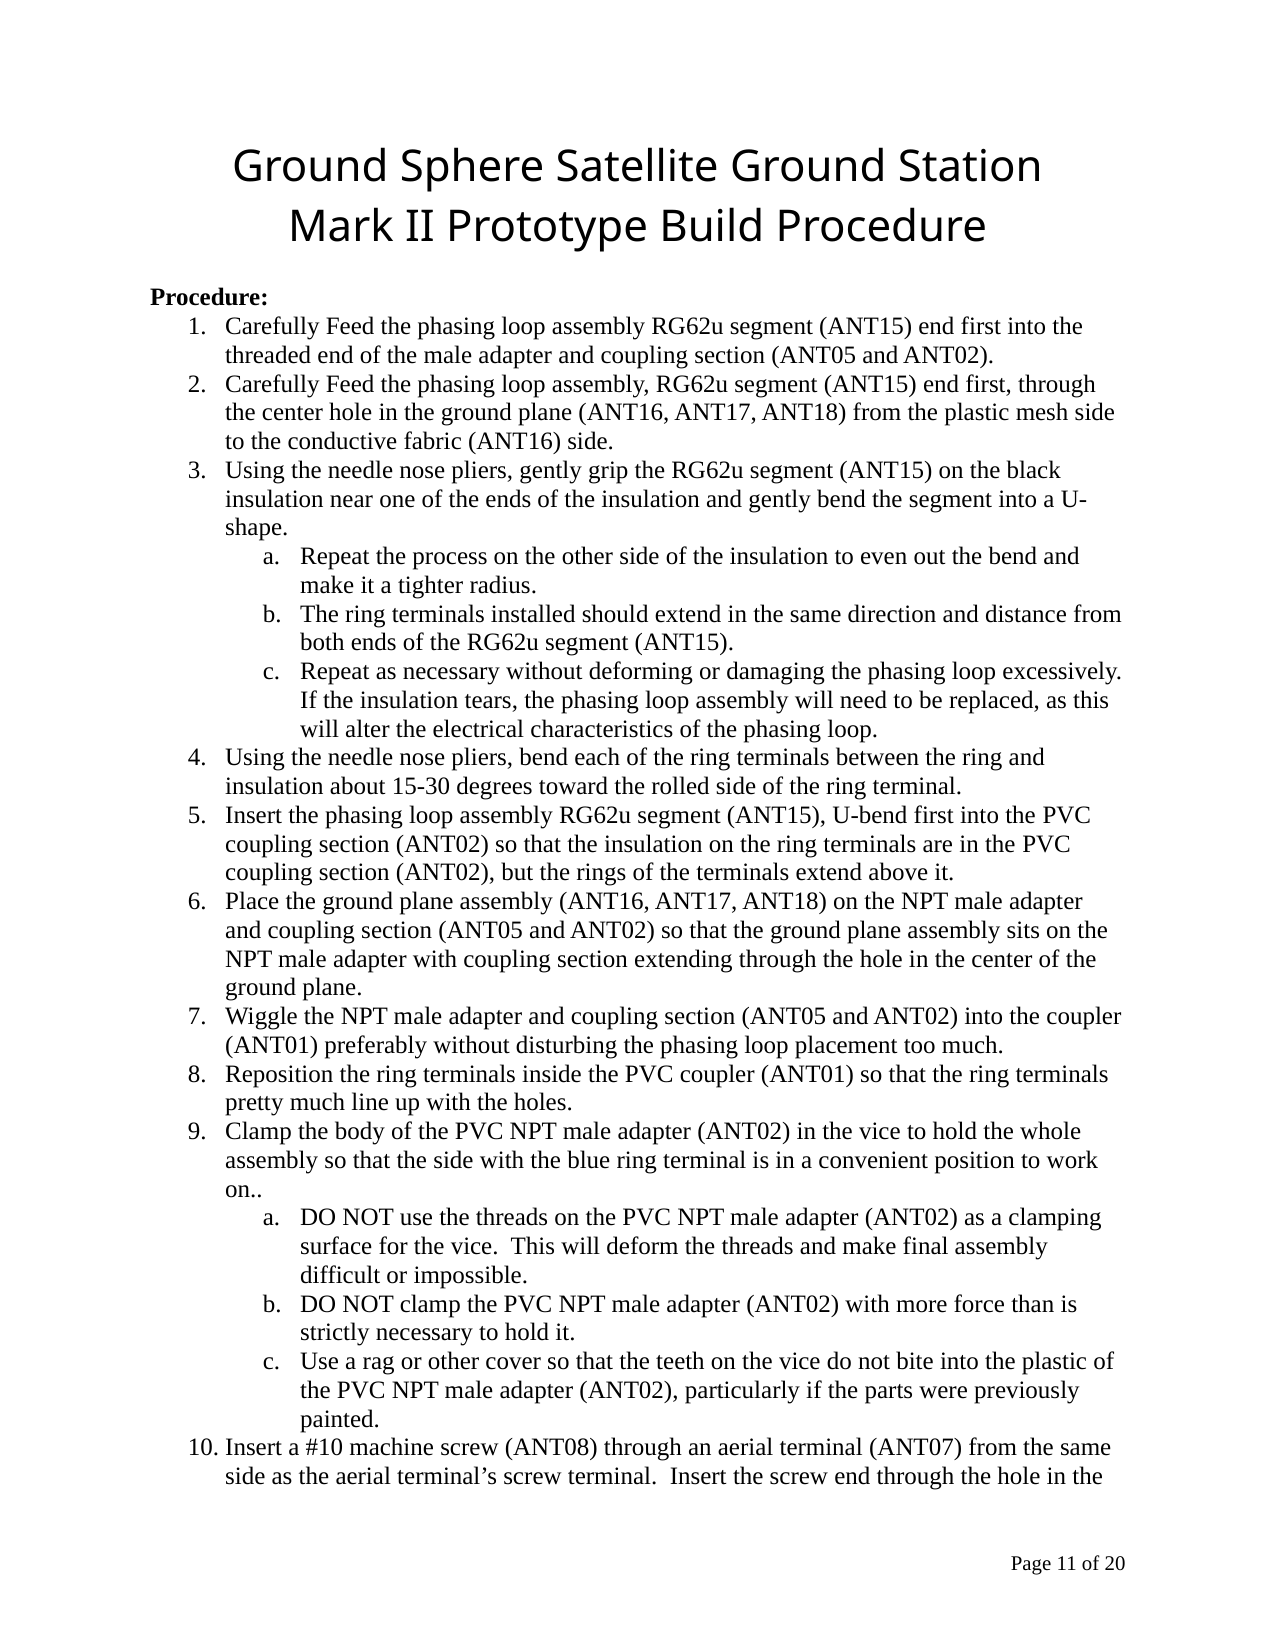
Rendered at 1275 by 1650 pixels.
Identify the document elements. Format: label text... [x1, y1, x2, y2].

list DO NOT clamp the PVC NPT male adapter (ANT02) with more force than is strictly necessary to hold it. [263, 1289, 1125, 1346]
list Clamp the body of the PVC NPT male adapter (ANT02) in the vice to hold the whole assembly so that the side with the blue ring terminal is in a convenient position to work on.. [188, 1116, 1125, 1202]
list Using the needle nose pliers, bend each of the ring terminals between the ring and insulation about 15-30 degrees toward the rolled side of the ring terminal. [188, 742, 1125, 800]
list Insert the phasing loop assembly RG62u segment (ANT15), U-bend first into the PVC coupling section (ANT02) so that the insulation on the ring terminals are in the PVC coupling section (ANT02), but the rings of the terminals extend above it. [188, 800, 1125, 886]
list Place the ground plane assembly (ANT16, ANT17, ANT18) on the NPT male adapter and coupling section (ANT05 and ANT02) so that the ground plane assembly sits on the NPT male adapter with coupling section extending through the hole in the center of the ground plane. [188, 886, 1125, 1001]
list Repeat as necessary without deforming or damaging the phasing loop excessively. If the insulation tears, the phasing loop assembly will need to be replaced, as this will alter the electrical characteristics of the phasing loop. [263, 656, 1125, 742]
list The ring terminals installed should extend in the same direction and distance from both ends of the RG62u segment (ANT15). [263, 599, 1125, 656]
list Carefully Feed the phasing loop assembly, RG62u segment (ANT15) end first, through the center hole in the ground plane (ANT16, ANT17, ANT18) from the plastic mesh side to the conductive fabric (ANT16) side. [188, 369, 1125, 455]
list Insert a #10 machine screw (ANT08) through an aerial terminal (ANT07) from the same side as the aerial terminal’s screw terminal. Insert the screw end through the hole in the [188, 1432, 1125, 1490]
list Reposition the ring terminals inside the PVC coupler (ANT01) so that the ring terminals pretty much line up with the holes. [188, 1059, 1125, 1116]
list Use a rag or other cover so that the teeth on the vice do not bite into the plastic of the PVC NPT male adapter (ANT02), particularly if the parts were previously painted. [263, 1346, 1125, 1432]
list Wiggle the NPT male adapter and coupling section (ANT05 and ANT02) into the coupler (ANT01) preferably without disturbing the phasing loop placement too much. [188, 1001, 1125, 1059]
list DO NOT use the threads on the PVC NPT male adapter (ANT02) as a clamping surface for the vice. This will deform the threads and make final assembly difficult or impossible. [263, 1202, 1125, 1289]
list Carefully Feed the phasing loop assembly RG62u segment (ANT15) end first into the threaded end of the male adapter and coupling section (ANT05 and ANT02). [188, 311, 1125, 369]
list Using the needle nose pliers, gently grip the RG62u segment (ANT15) on the black insulation near one of the ends of the insulation and gently bend the segment into a U-shape. [188, 455, 1125, 541]
text Procedure: [150, 282, 1125, 311]
list Repeat the process on the other side of the insulation to even out the bend and make it a tighter radius. [263, 541, 1125, 599]
